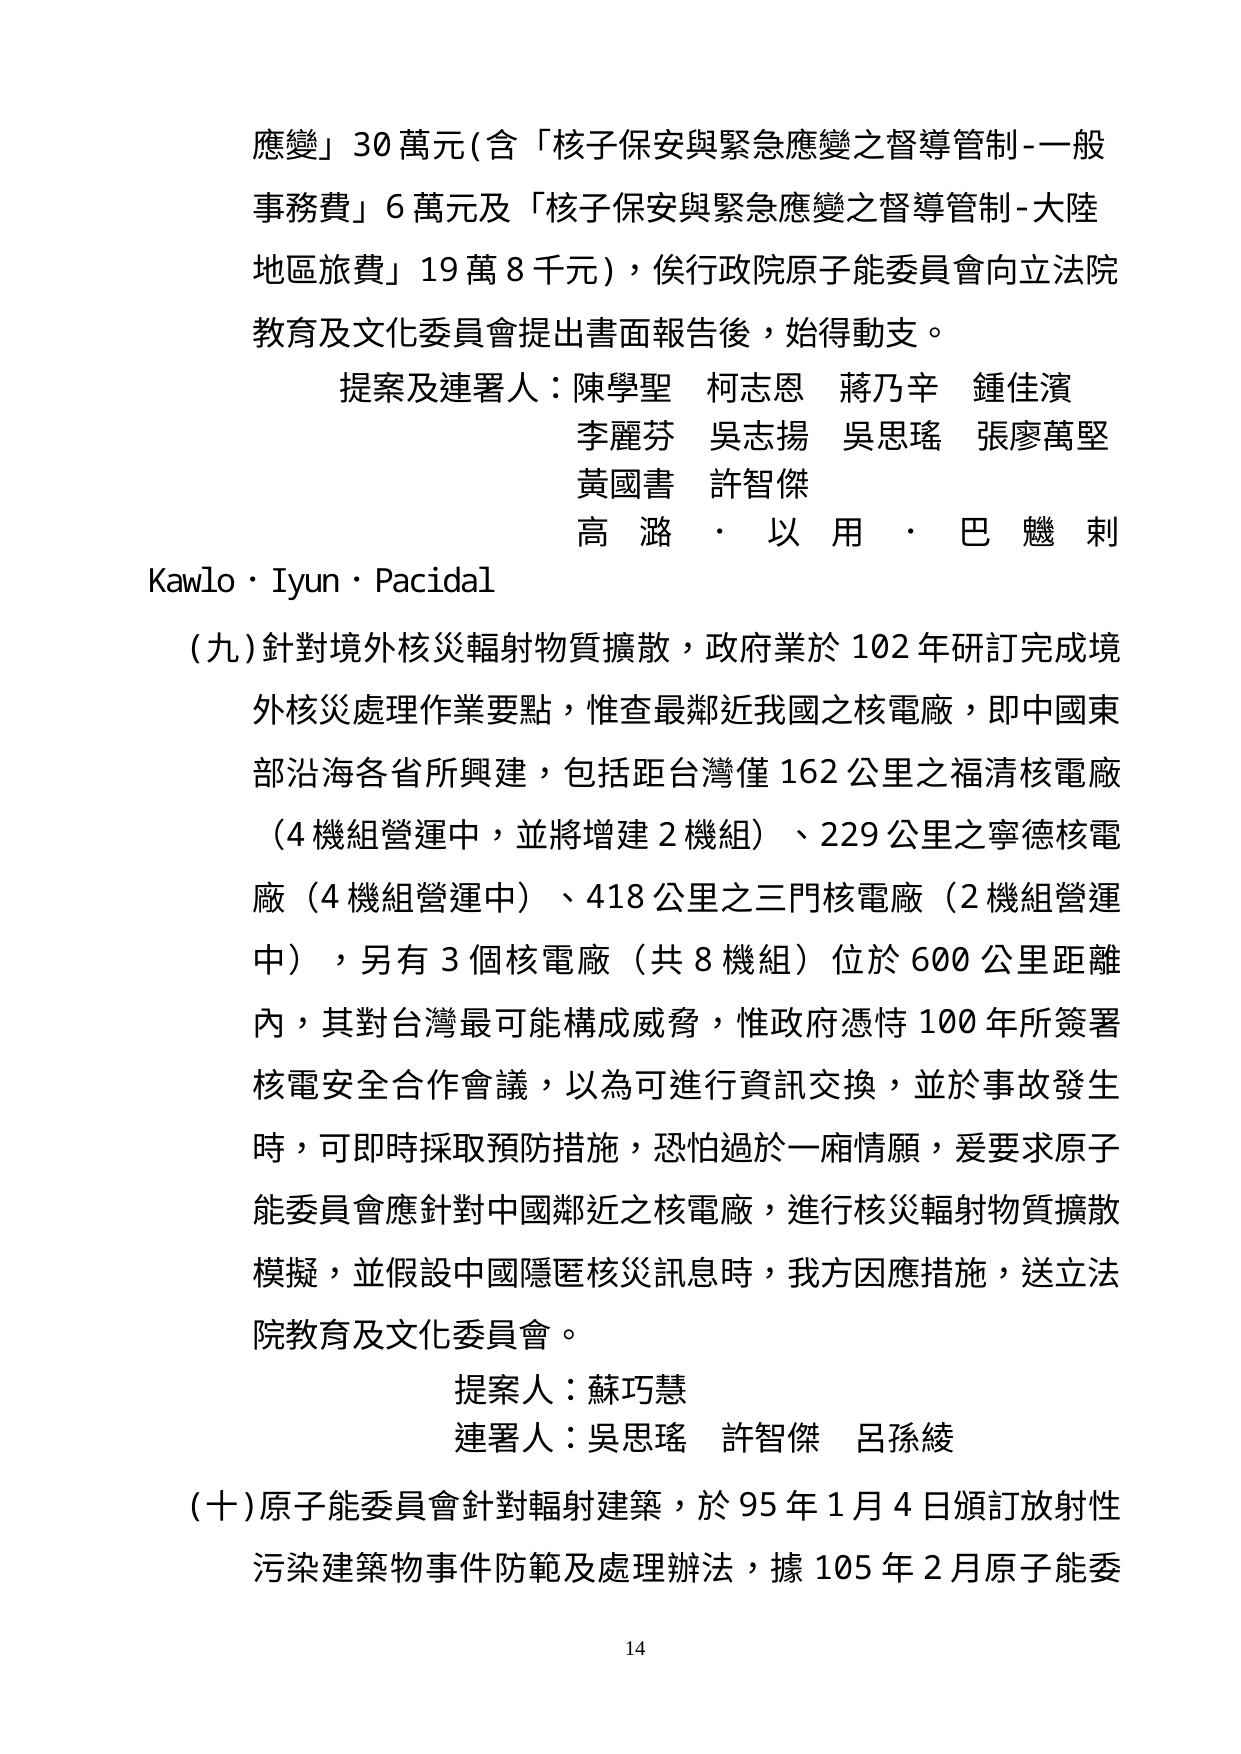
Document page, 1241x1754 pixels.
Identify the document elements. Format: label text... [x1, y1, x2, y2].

text 提案人：蘇巧慧 [148, 1364, 1122, 1412]
text 黃國書 許智傑 [148, 458, 1122, 506]
text (十)原子能委員會針對輻射建築，於95年1月4日頒訂放射性污染建築物事件防範及處理辦法，據105年2月原子能委 [185, 1473, 1122, 1598]
text 高潞．以用．巴魕剌Kawlo．Iyun．Pacidal [148, 506, 1122, 602]
text 連署人：吳思瑤 許智傑 呂孫綾 [148, 1412, 1122, 1460]
text 應變」30萬元(含「核子保安與緊急應變之督導管制-一般事務費」6萬元及「核子保安與緊急應變之督導管制-大陸地區旅費」19萬8千元)，俟行政院原子能委員會向立法院教育及文化委員會提出書面報告後，始得動支。 [185, 112, 1122, 362]
text (九)針對境外核災輻射物質擴散，政府業於102年研訂完成境外核災處理作業要點，惟查最鄰近我國之核電廠，即中國東部沿海各省所興建，包括距台灣僅162公里之福清核電廠（4機組營運中，並將增建2機組）、229公里之寧德核電廠（4機組營運中）、418公里之三門核電廠（2機組營運中），另有3個核電廠（共8機組）位於600公里距離內，其對台灣最可能構成威脅，惟政府憑恃100年所簽署核電安全合作會議，以為可進行資訊交換，並於事故發生時，可即時採取預防措施，恐怕過於一廂情願，爰要求原子能委員會應針對中國鄰近之核電廠，進行核災輻射物質擴散模擬，並假設中國隱匿核災訊息時，我方因應措施，送立法院教育及文化委員會。 [185, 614, 1122, 1364]
text 李麗芬 吳志揚 吳思瑤 張廖萬堅 [148, 410, 1122, 458]
text 提案及連署人：陳學聖 柯志恩 蔣乃辛 鍾佳濱 [148, 362, 1122, 410]
